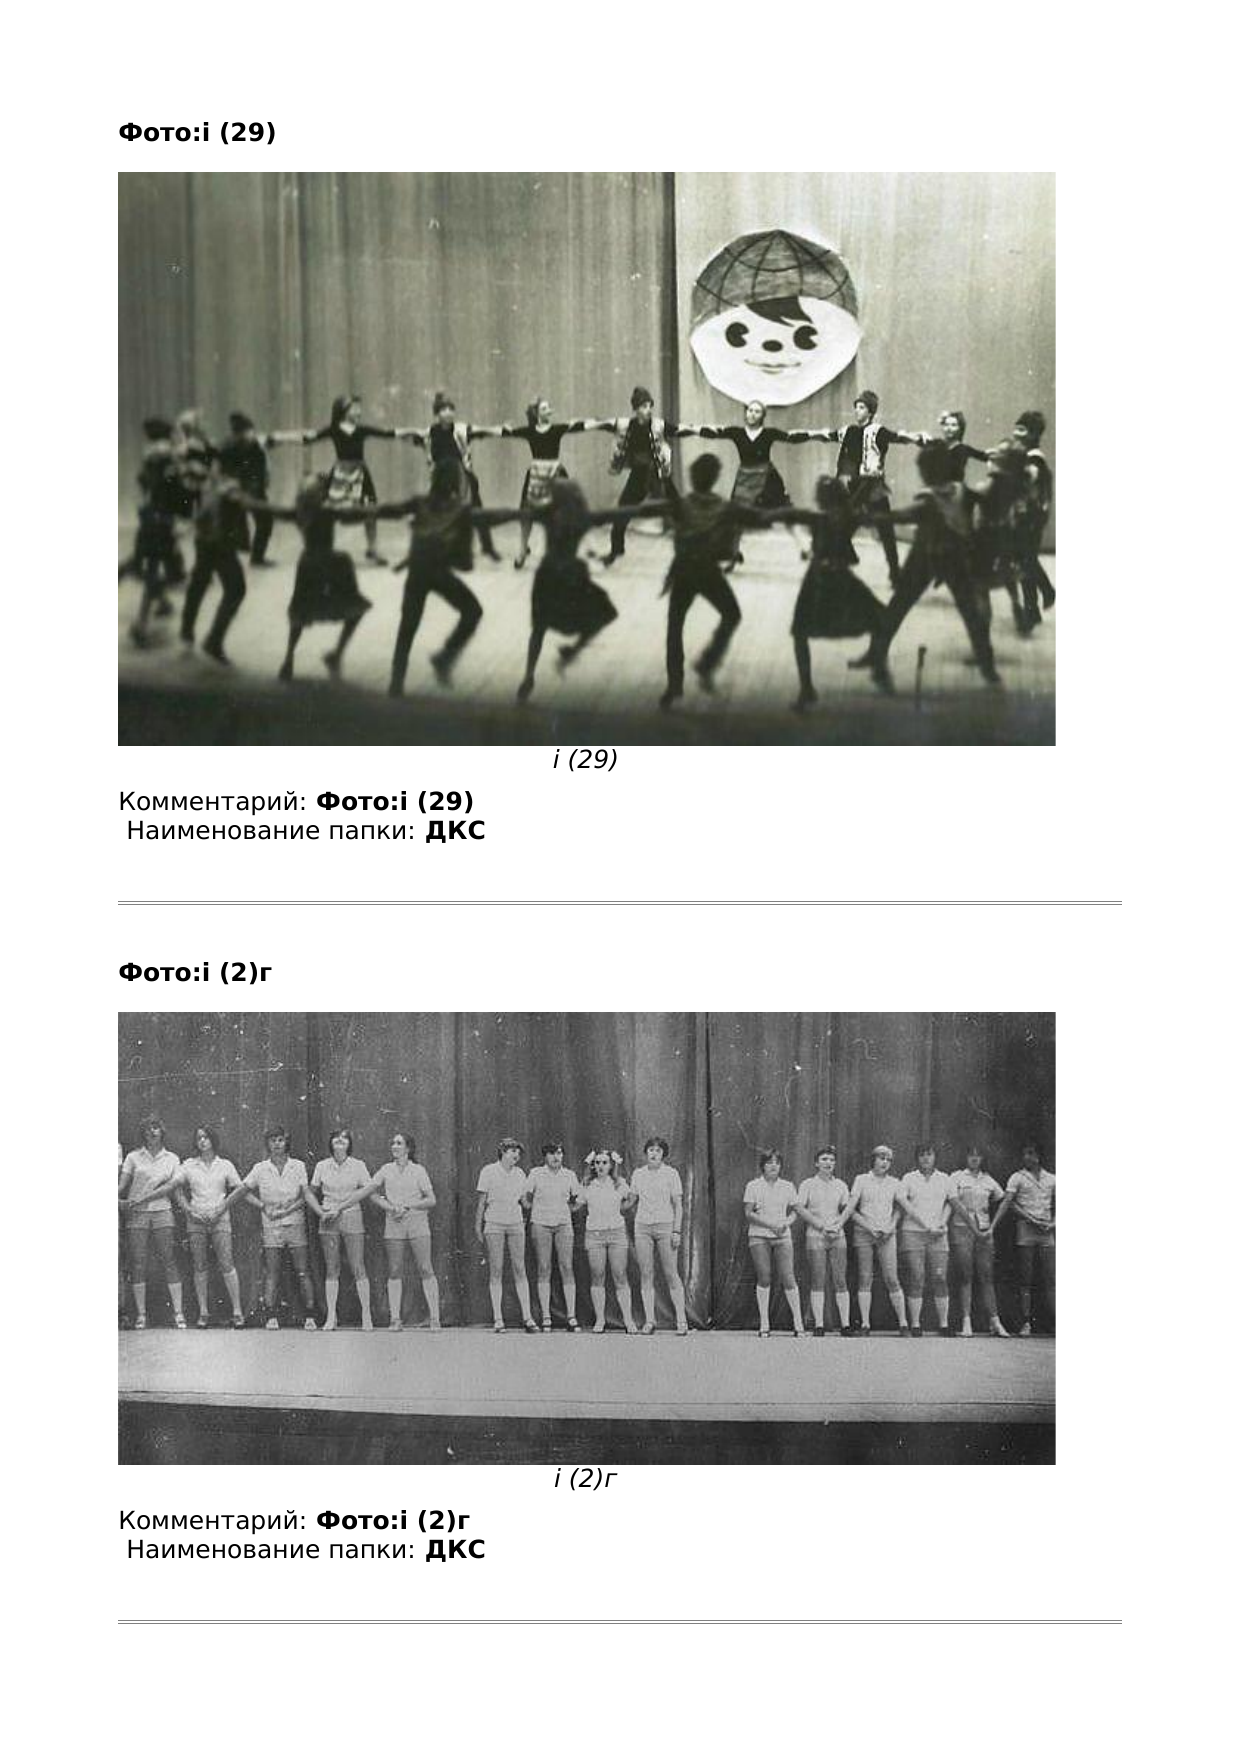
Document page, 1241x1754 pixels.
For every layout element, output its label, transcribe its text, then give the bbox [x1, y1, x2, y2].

text Комментарий: Фото:i (2)г Наименование папки: ДКС [118, 1506, 1122, 1593]
text Комментарий: Фото:i (29) Наименование папки: ДКС [118, 787, 1122, 874]
picture [118, 1012, 1056, 1465]
text i (2)г [118, 1465, 1056, 1493]
picture [118, 172, 1056, 746]
text i (29) [118, 746, 1056, 774]
subtitle Фото:i (2)г [118, 958, 1122, 987]
subtitle Фото:i (29) [118, 118, 1122, 147]
